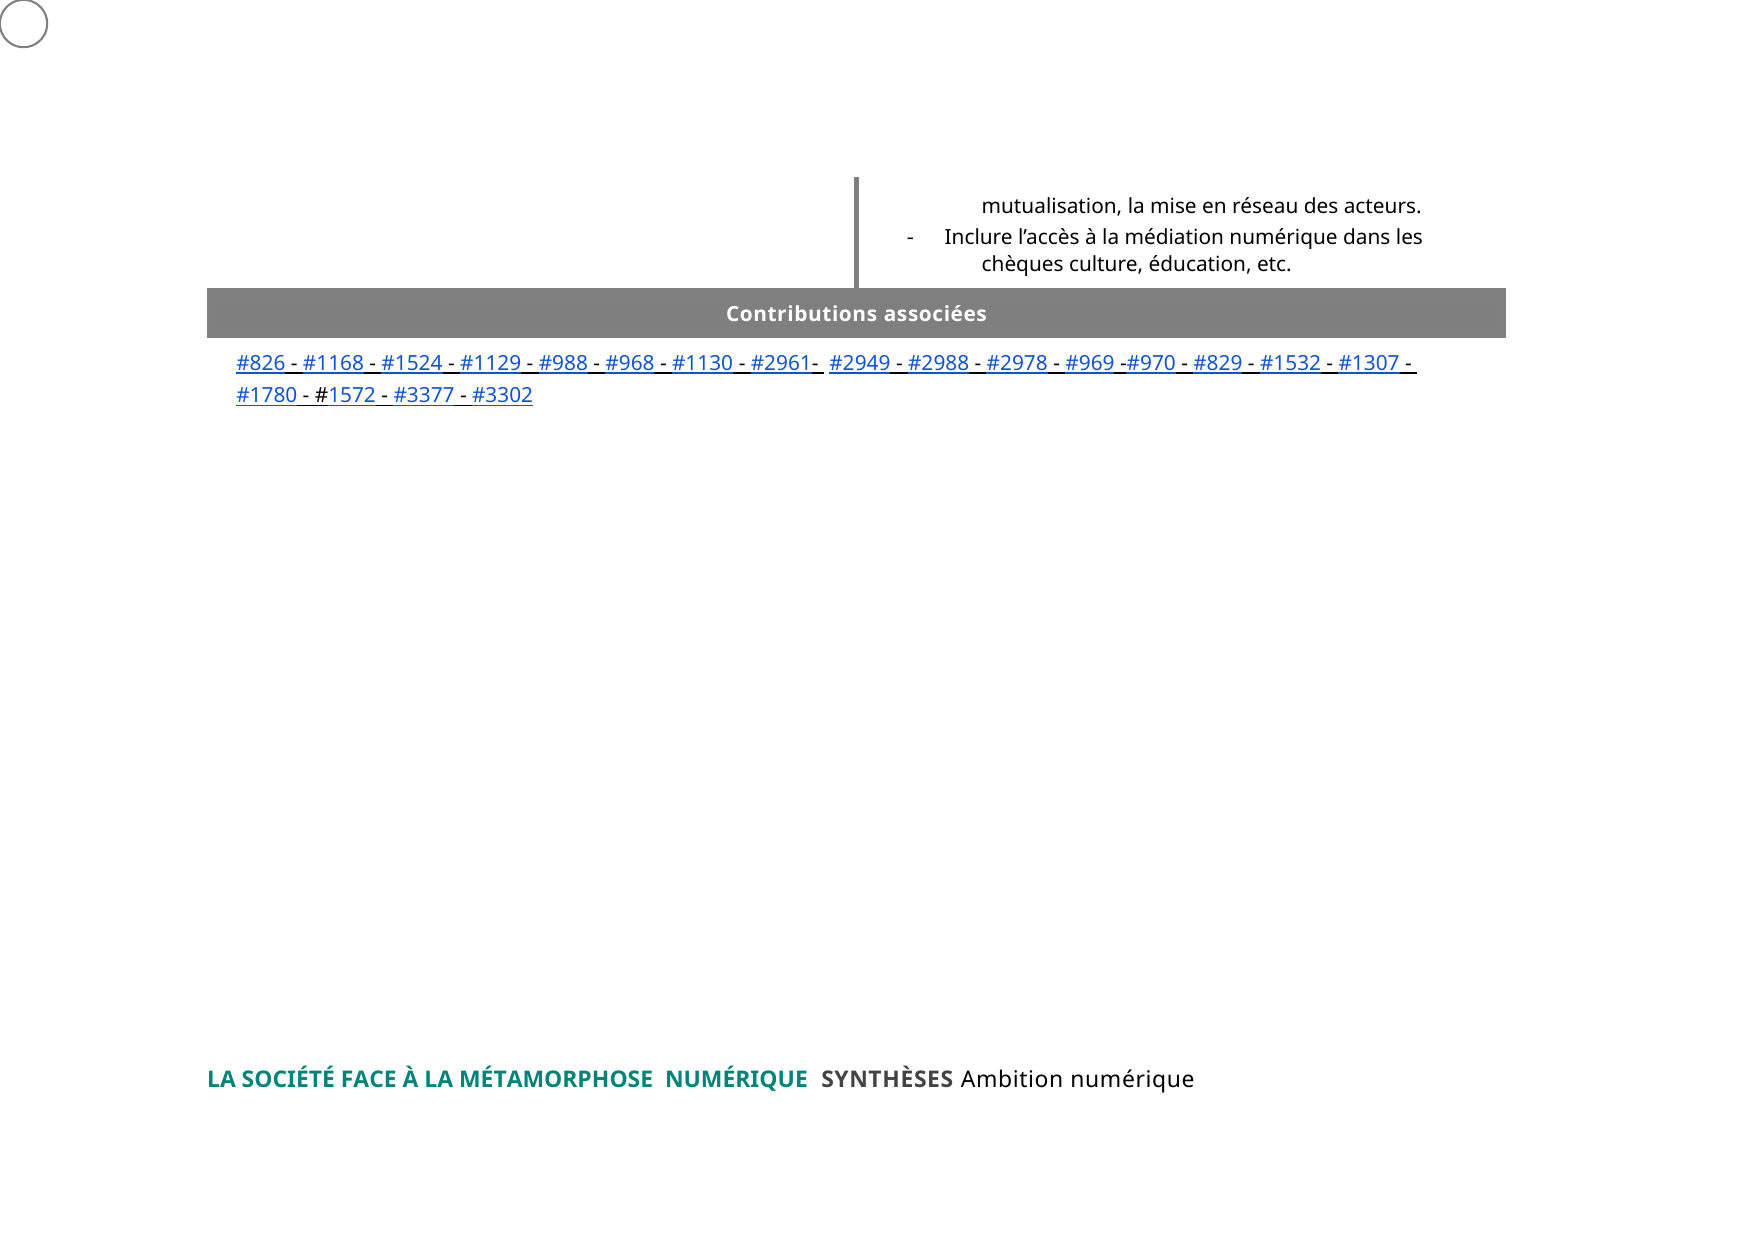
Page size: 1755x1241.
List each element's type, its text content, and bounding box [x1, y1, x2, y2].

table_cell Contributions associées [207, 288, 1506, 338]
table_cell mutualisation, la mise en réseau des acteurs. Inclure l’accès à la médiation numérique dans les chèques culture, éducation, etc. [859, 177, 1506, 288]
table_cell #826 - #1168 - #1524 - #1129 - #988 - #968 - #1130 - #2961- #2949 - #2988 - #2978 - #969 -#970 - #829 - #1532 - #1307 - #1780 - #1572 - #3377 - #3302 [207, 338, 1506, 429]
table_cell [207, 177, 854, 288]
